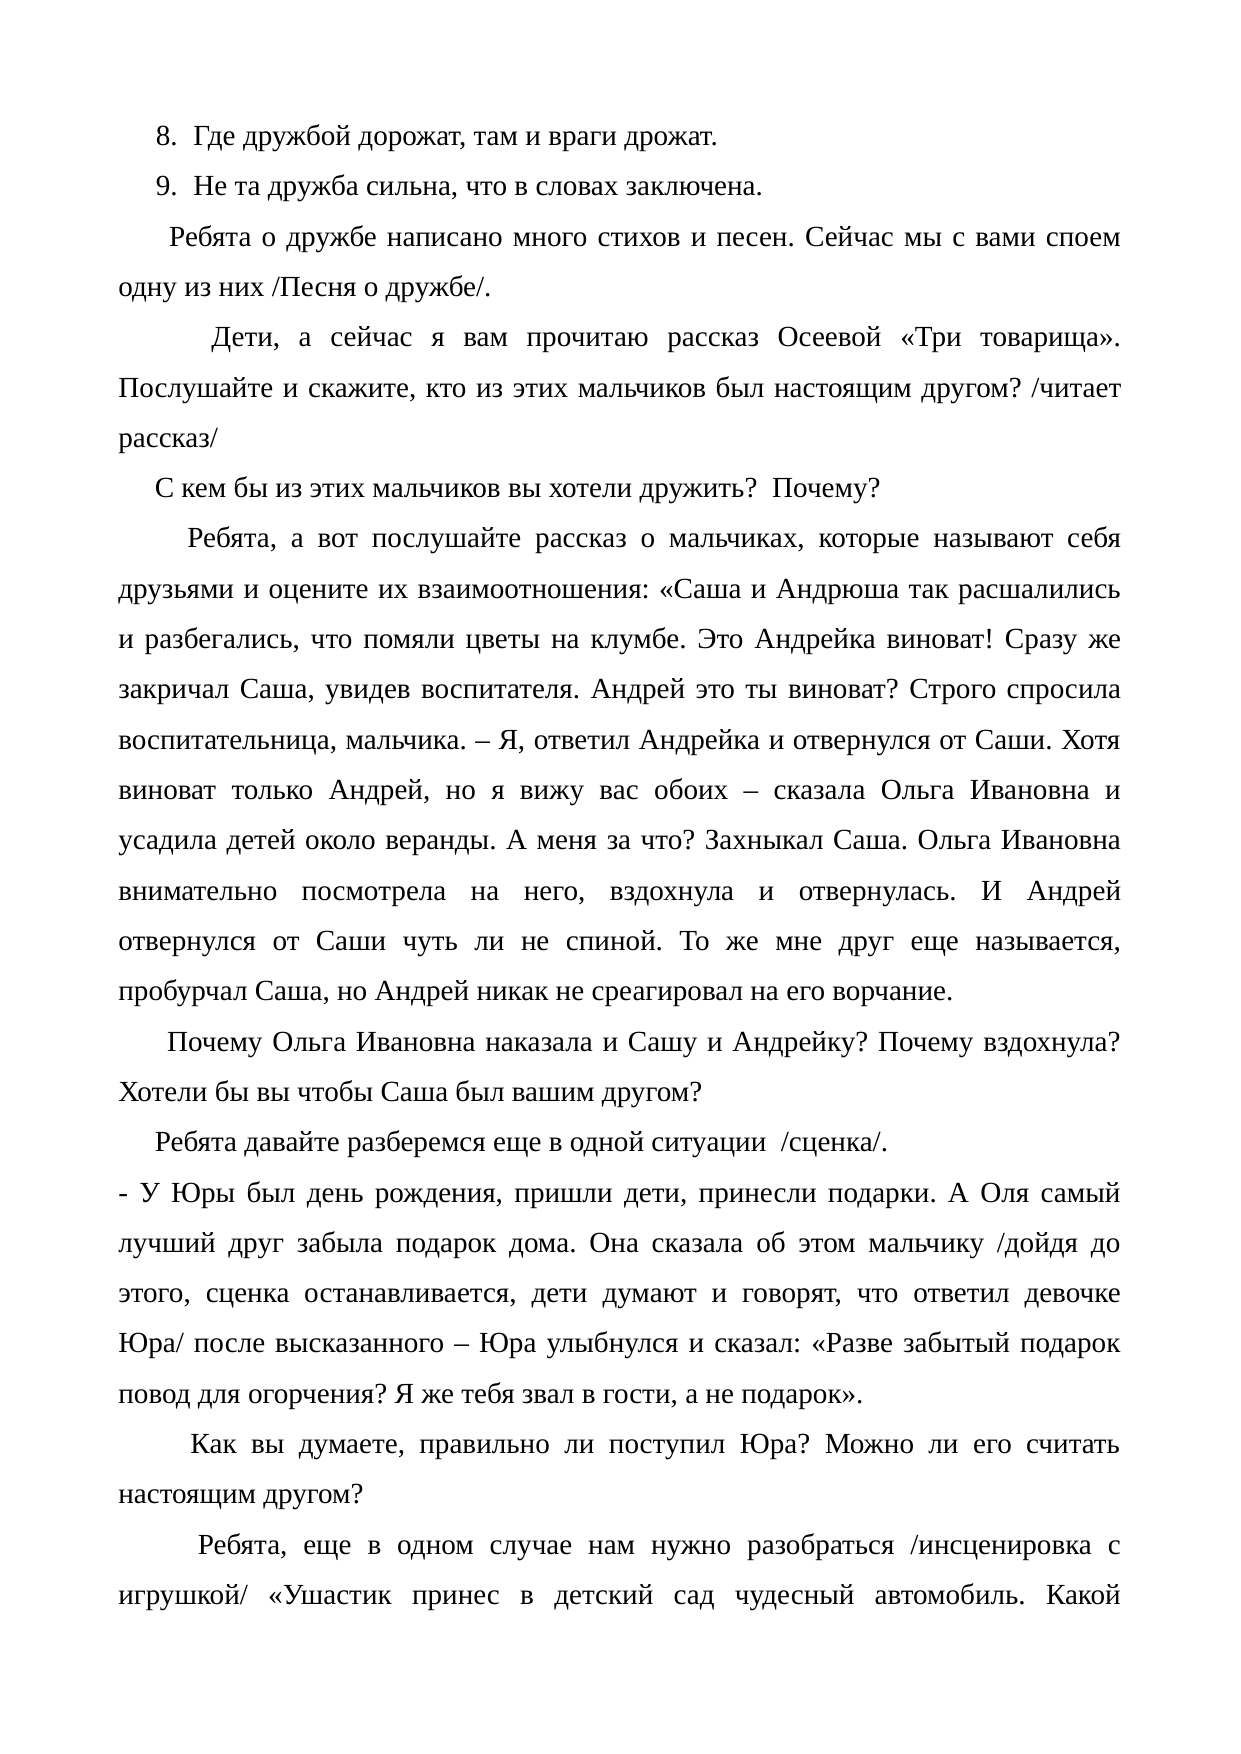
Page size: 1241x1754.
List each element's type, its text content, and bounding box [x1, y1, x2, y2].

text Дети, а сейчас я вам прочитаю рассказ Осеевой «Три товарища». Послушайте и скажите, кто из этих мальчиков был настоящим другом? /читает рассказ/ [118, 319, 1122, 453]
text - У Юры был день рождения, пришли дети, принесли подарки. А Оля самый лучший друг забыла подарок дома. Она сказала об этом мальчику /дойдя до этого, сценка останавливается, дети думают и говорят, что ответил девочке Юра/ после высказанного – Юра улыбнулся и сказал: «Разве забытый подарок повод для огорчения? Я же тебя звал в гости, а не подарок». [118, 1175, 1122, 1409]
text Почему Ольга Ивановна наказала и Сашу и Андрейку? Почему вздохнула? Хотели бы вы чтобы Саша был вашим другом? [118, 1024, 1122, 1108]
list Не та дружба сильна, что в словах заключена. [156, 168, 1122, 202]
text С кем бы из этих мальчиков вы хотели дружить? Почему? [118, 470, 1122, 504]
text Ребята давайте разберемся еще в одной ситуации /сценка/. [118, 1124, 1122, 1158]
text Ребята о дружбе написано много стихов и песен. Сейчас мы с вами споем одну из них /Песня о дружбе/. [118, 219, 1122, 303]
text Как вы думаете, правильно ли поступил Юра? Можно ли его считать настоящим другом? [118, 1426, 1122, 1510]
list Где дружбой дорожат, там и враги дрожат. [156, 118, 1122, 152]
text Ребята, а вот послушайте рассказ о мальчиках, которые называют себя друзьями и оцените их взаимоотношения: «Саша и Андрюша так расшалились и разбегались, что помяли цветы на клумбе. Это Андрейка виноват! Сразу же закричал Саша, увидев воспитателя. Андрей это ты виноват? Строго спросила воспитательница, мальчика. – Я, ответил Андрейка и отвернулся от Саши. Хотя виноват только Андрей, но я вижу вас обоих – сказала Ольга Ивановна и усадила детей около веранды. А меня за что? Захныкал Саша. Ольга Ивановна внимательно посмотрела на него, вздохнула и отвернулась. И Андрей отвернулся от Саши чуть ли не спиной. То же мне друг еще называется, пробурчал Саша, но Андрей никак не среагировал на его ворчание. [118, 521, 1122, 1007]
text Ребята, еще в одном случае нам нужно разобраться /инсценировка с игрушкой/ «Ушастик принес в детский сад чудесный автомобиль. Какой [118, 1527, 1122, 1611]
